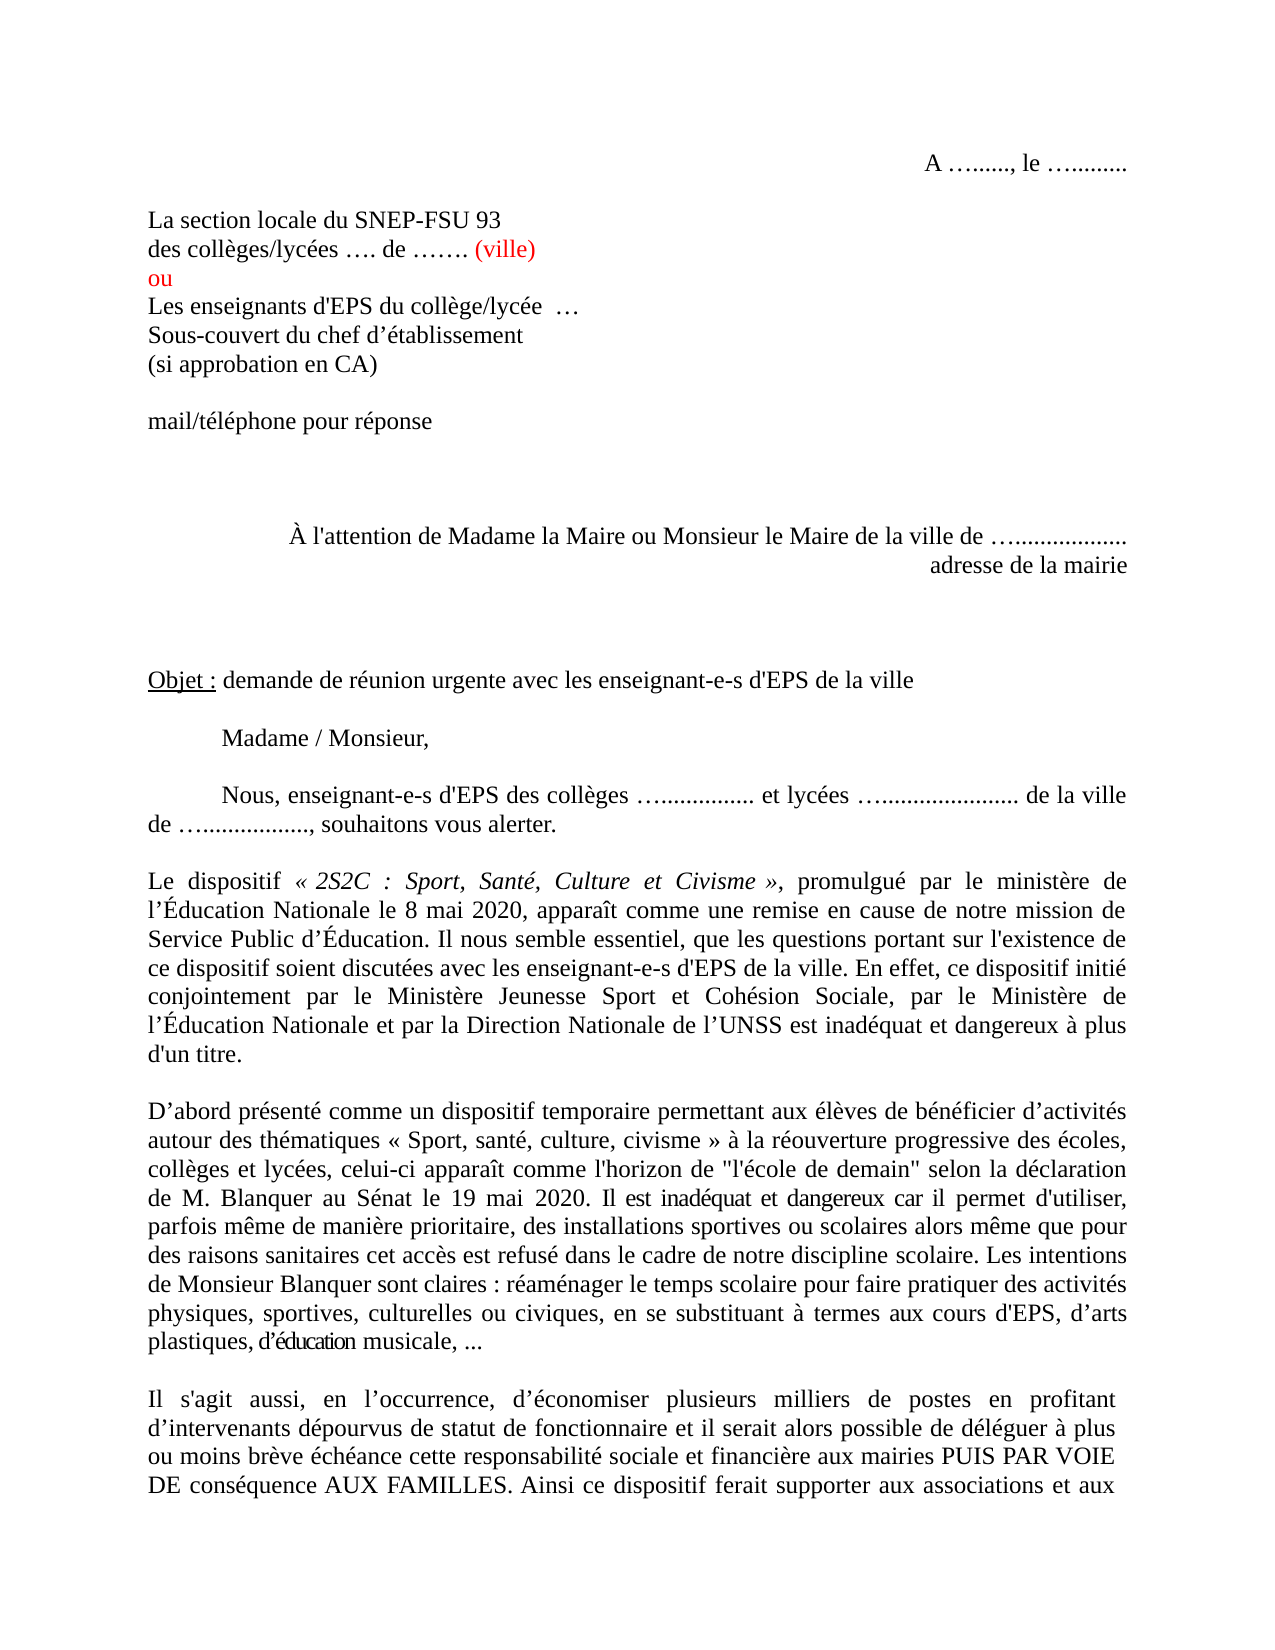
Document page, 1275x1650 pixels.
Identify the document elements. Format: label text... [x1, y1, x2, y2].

text La section locale du SNEP-FSU 93 [148, 205, 1127, 234]
text Sous-couvert du chef d’établissement [148, 320, 1127, 349]
text Les enseignants d'EPS du collège/lycée … [148, 291, 1127, 320]
text Madame / Monsieur, [148, 723, 1127, 751]
text À l'attention de Madame la Maire ou Monsieur le Maire de la ville de ….................. [148, 521, 1127, 550]
text Objet : demande de réunion urgente avec les enseignant-e-s d'EPS de la ville [148, 665, 1127, 694]
text A …......, le …......... [148, 148, 1127, 176]
text Nous, enseignant-e-s d'EPS des collèges …............... et lycées …...................... de la ville de …................., souhaitons vous alerter. [148, 780, 1127, 838]
text D’abord présenté comme un dispositif temporaire permettant aux élèves de bénéficier d’activités autour des thématiques « Sport, santé, culture, civisme » à la réouverture progressive des écoles, collèges et lycées, celui-ci apparaît comme l'horizon de "l'école de demain" selon la déclaration de M. Blanquer au Sénat le 19 mai 2020. Il est inadéquat et dangereux car il permet d'utiliser, parfois même de manière prioritaire, des installations sportives ou scolaires alors même que pour des raisons sanitaires cet accès est refusé dans le cadre de notre discipline scolaire. Les intentions de Monsieur Blanquer sont claires : réaménager le temps scolaire pour faire pratiquer des activités physiques, sportives, culturelles ou civiques, en se substituant à termes aux cours d'EPS, d’arts plastiques, d’éducation musicale, ... [148, 1096, 1127, 1355]
text des collèges/lycées …. de ……. (ville) [148, 234, 1127, 263]
text (si approbation en CA) [148, 349, 1127, 378]
text ou [148, 263, 1127, 291]
text adresse de la mairie [148, 550, 1127, 579]
text Il s'agit aussi, en l’occurrence, d’économiser plusieurs milliers de postes en profitant d’intervenants dépourvus de statut de fonctionnaire et il serait alors possible de déléguer à plus ou moins brève échéance cette responsabilité sociale et financière aux mairies PUIS PAR VOIE DE conséquence AUX FAMILLES. Ainsi ce dispositif ferait supporter aux associations et aux [148, 1384, 1116, 1499]
text Le dispositif « 2S2C : Sport, Santé, Culture et Civisme », promulgué par le ministère de l’Éducation Nationale le 8 mai 2020, apparaît comme une remise en cause de notre mission de Service Public d’Éducation. Il nous semble essentiel, que les questions portant sur l'existence de ce dispositif soient discutées avec les enseignant-e-s d'EPS de la ville. En effet, ce dispositif initié conjointement par le Ministère Jeunesse Sport et Cohésion Sociale, par le Ministère de l’Éducation Nationale et par la Direction Nationale de l’UNSS est inadéquat et dangereux à plus d'un titre. [148, 866, 1127, 1068]
text mail/téléphone pour réponse [148, 406, 1127, 435]
